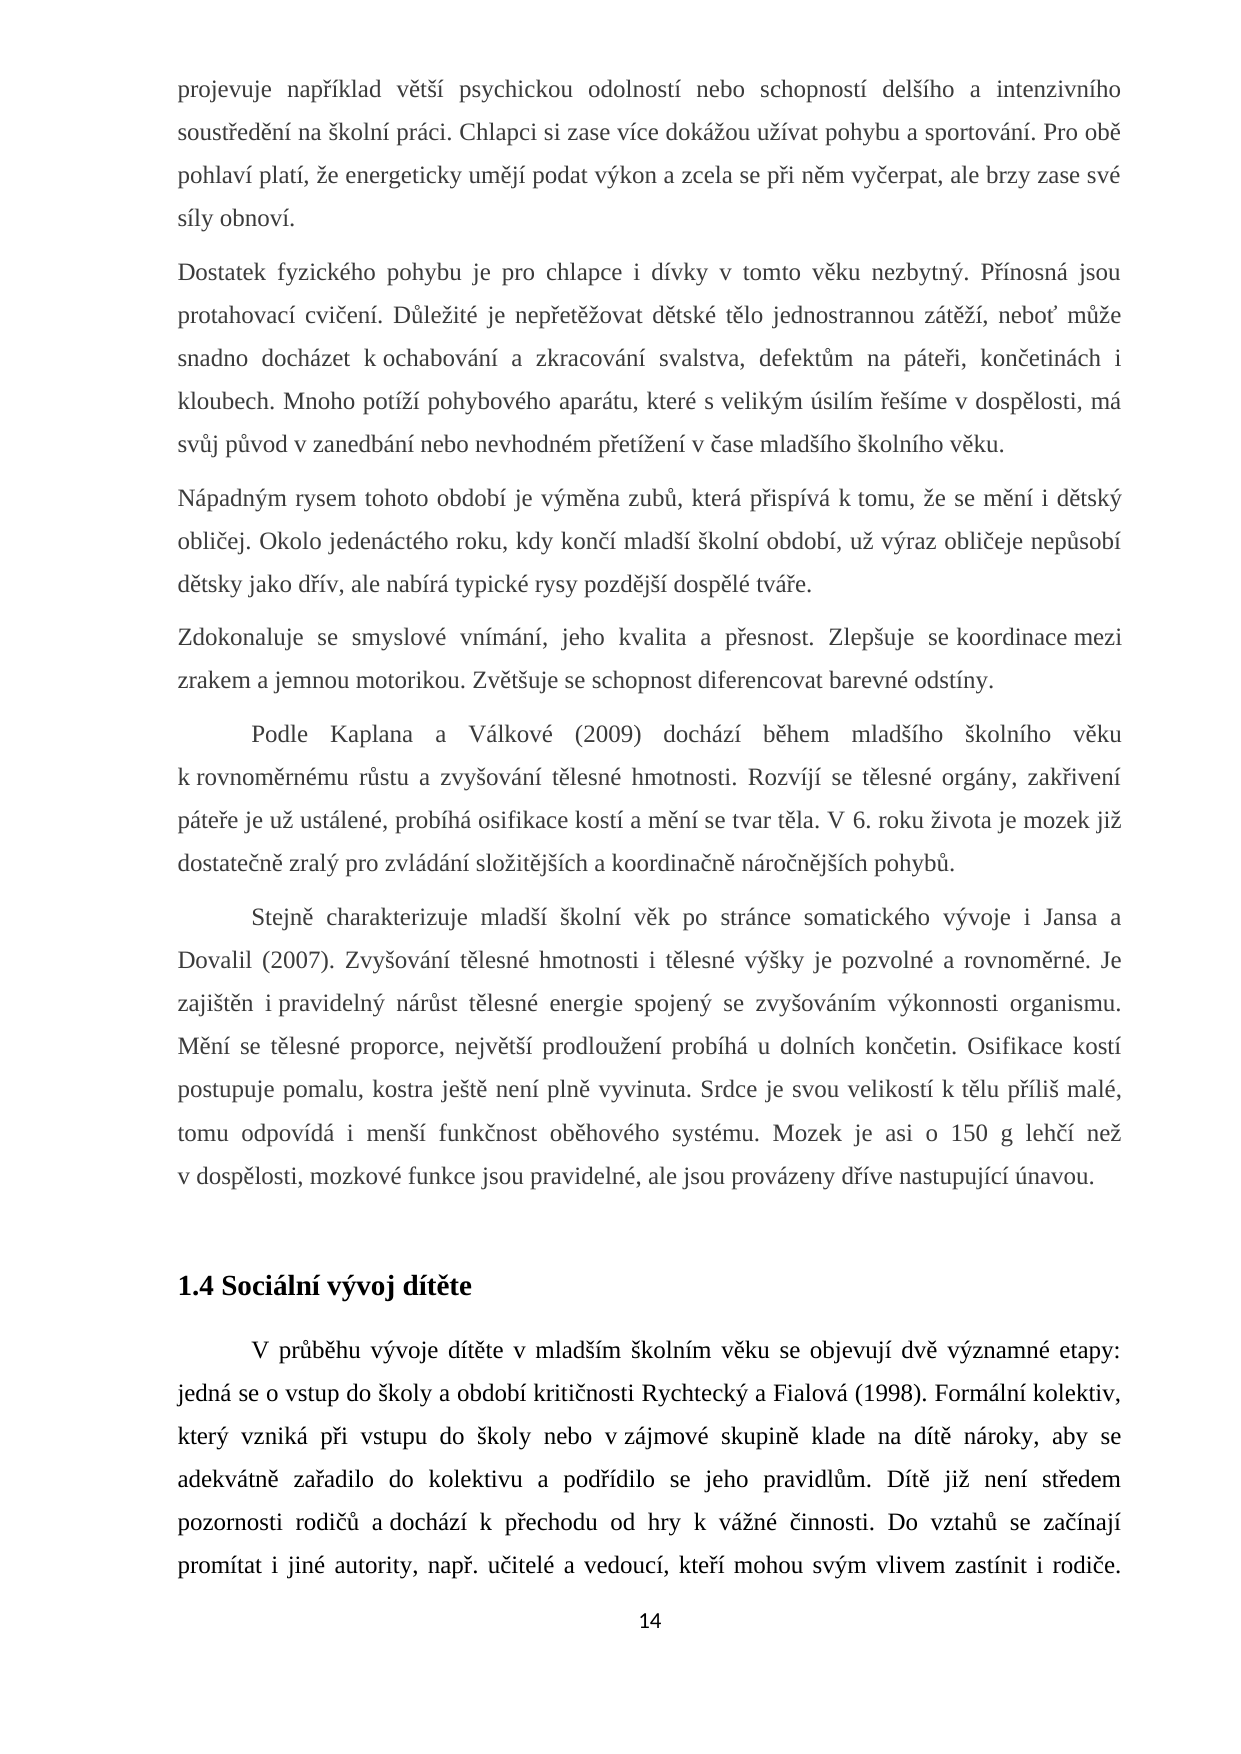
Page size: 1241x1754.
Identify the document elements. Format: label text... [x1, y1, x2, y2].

text Zdokonaluje se smyslové vnímání, jeho kvalita a přesnost. Zlepšuje se koordinace mezi zrakem a jemnou motorikou. Zvětšuje se schopnost diferencovat barevné odstíny. [177, 622, 1122, 694]
text Dostatek fyzického pohybu je pro chlapce i dívky v tomto věku nezbytný. Přínosná jsou protahovací cvičení. Důležité je nepřetěžovat dětské tělo jednostrannou zátěží, neboť může snadno docházet k ochabování a zkracování svalstva, defektům na páteři, končetinách i kloubech. Mnoho potíží pohybového aparátu, které s velikým úsilím řešíme v dospělosti, má svůj původ v zanedbání nebo nevhodném přetížení v čase mladšího školního věku. [177, 257, 1122, 458]
text Nápadným rysem tohoto období je výměna zubů, která přispívá k tomu, že se mění i dětský obličej. Okolo jedenáctého roku, kdy končí mladší školní období, už výraz obličeje nepůsobí dětsky jako dřív, ale nabírá typické rysy pozdější dospělé tváře. [177, 483, 1122, 598]
text Podle Kaplana a Válkové (2009) dochází během mladšího školního věku k rovnoměrnému růstu a zvyšování tělesné hmotnosti. Rozvíjí se tělesné orgány, zakřivení páteře je už ustálené, probíhá osifikace kostí a mění se tvar těla. V 6. roku života je mozek již dostatečně zralý pro zvládání složitějších a koordinačně náročnějších pohybů. [177, 719, 1122, 877]
text 1.4 Sociální vývoj dítěte [177, 1268, 1122, 1301]
text projevuje například větší psychickou odolností nebo schopností delšího a intenzivního soustředění na školní práci. Chlapci si zase více dokážou užívat pohybu a sportování. Pro obě pohlaví platí, že energeticky umějí podat výkon a zcela se při něm vyčerpat, ale brzy zase své síly obnoví. [177, 74, 1122, 232]
text Stejně charakterizuje mladší školní věk po stránce somatického vývoje i Jansa a Dovalil (2007). Zvyšování tělesné hmotnosti i tělesné výšky je pozvolné a rovnoměrné. Je zajištěn i pravidelný nárůst tělesné energie spojený se zvyšováním výkonnosti organismu. Mění se tělesné proporce, největší prodloužení probíhá u dolních končetin. Osifikace kostí postupuje pomalu, kostra ještě není plně vyvinuta. Srdce je svou velikostí k tělu příliš malé, tomu odpovídá i menší funkčnost oběhového systému. Mozek je asi o 150 g lehčí než v dospělosti, mozkové funkce jsou pravidelné, ale jsou provázeny dříve nastupující únavou. [177, 902, 1122, 1189]
text V průběhu vývoje dítěte v mladším školním věku se objevují dvě významné etapy: jedná se o vstup do školy a období kritičnosti Rychtecký a Fialová (1998). Formální kolektiv, který vzniká při vstupu do školy nebo v zájmové skupině klade na dítě nároky, aby se adekvátně zařadilo do kolektivu a podřídilo se jeho pravidlům. Dítě již není středem pozornosti rodičů a dochází k přechodu od hry k vážné činnosti. Do vztahů se začínají promítat i jiné autority, např. učitelé a vedoucí, kteří mohou svým vlivem zastínit i rodiče. [177, 1335, 1122, 1579]
